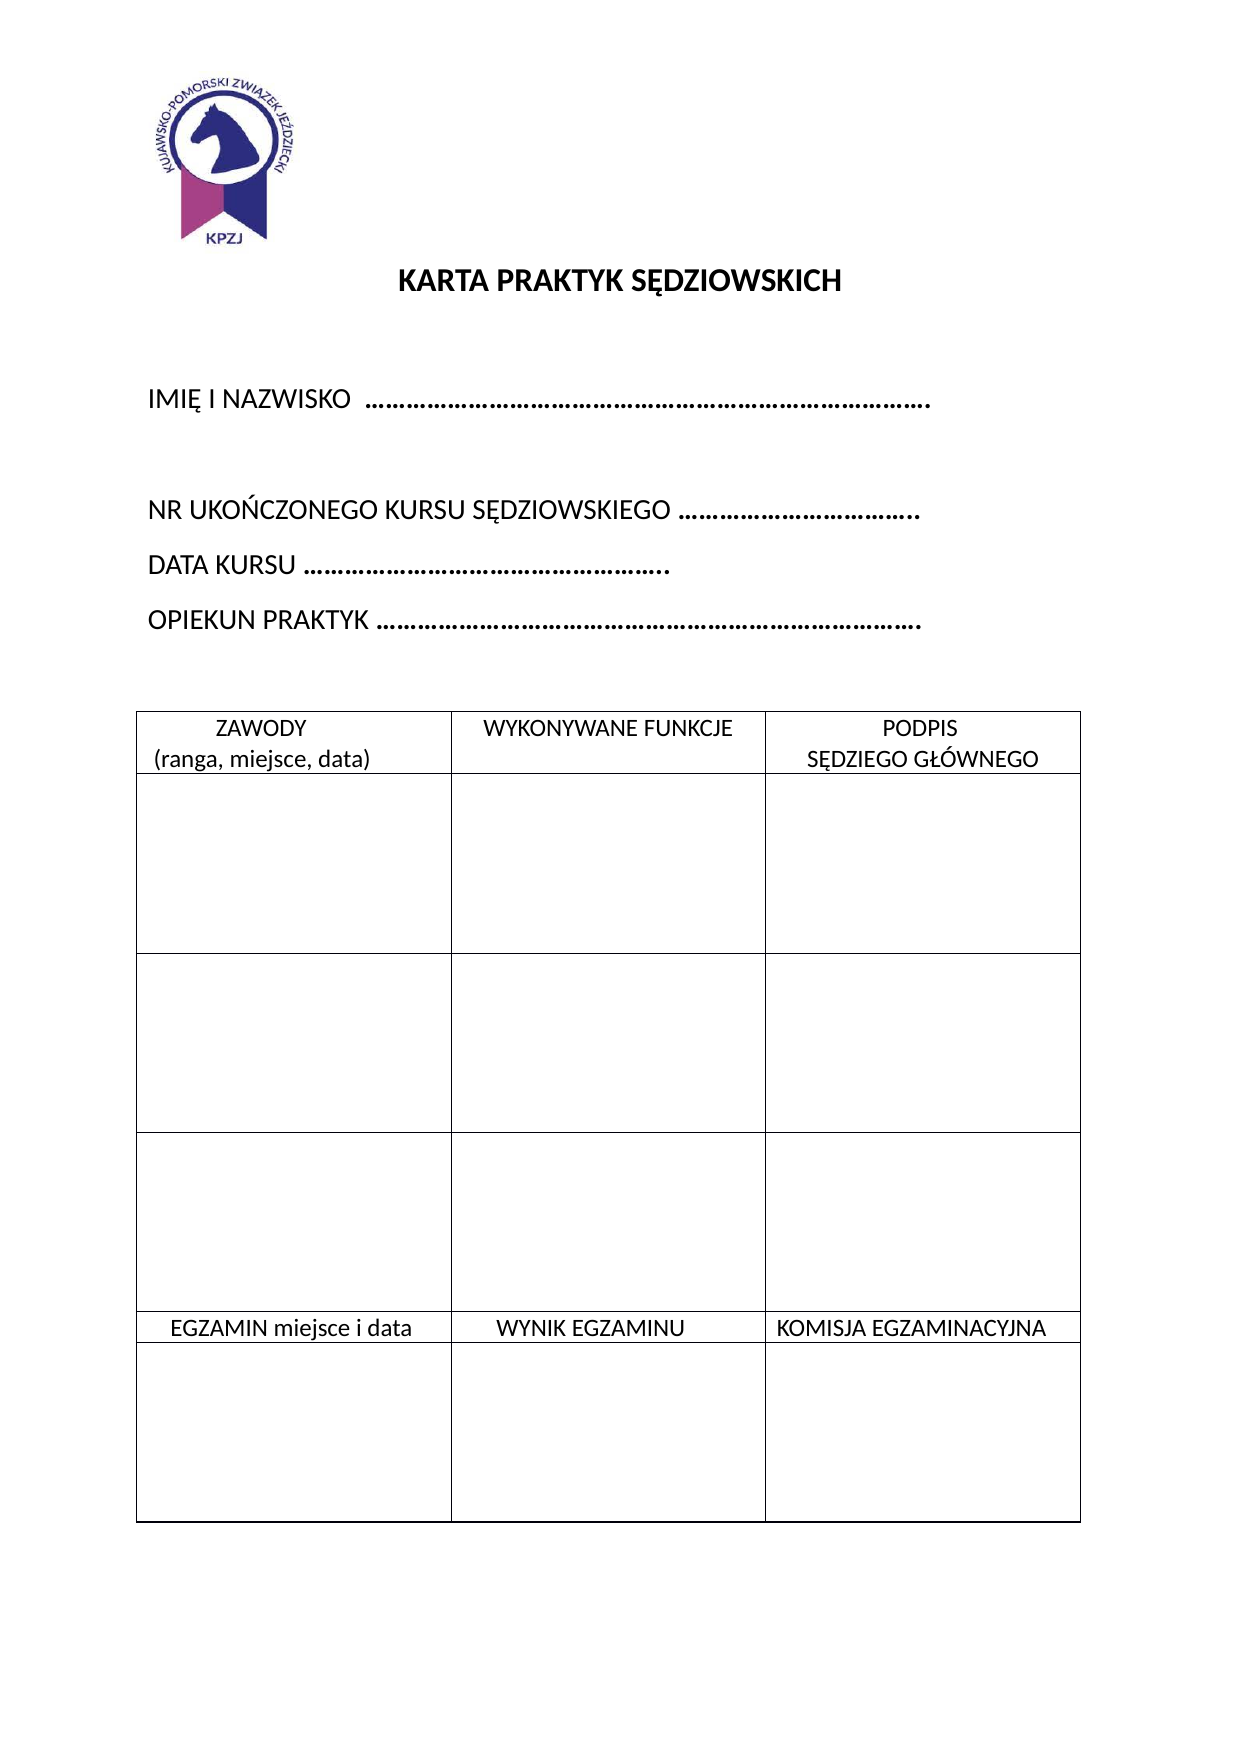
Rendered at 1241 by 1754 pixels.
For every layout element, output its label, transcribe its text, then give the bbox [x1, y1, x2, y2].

text KARTA PRAKTYK SĘDZIOWSKICH [148, 69, 1093, 300]
picture [148, 71, 300, 256]
table_header ZAWODY (ranga, miejsce, data) [137, 712, 451, 773]
table_cell [137, 954, 451, 1132]
table_cell WYNIK EGZAMINU [452, 1312, 765, 1342]
table_cell [452, 1133, 765, 1311]
table_cell [452, 954, 765, 1132]
table_cell [452, 774, 765, 952]
table_cell [137, 1343, 451, 1521]
table_cell EGZAMIN miejsce i data [137, 1312, 451, 1342]
text DATA KURSU …………………………………………….. [148, 546, 1093, 581]
table_cell [452, 1343, 765, 1521]
table_header PODPIS SĘDZIEGO GŁÓWNEGO [766, 712, 1080, 773]
table_cell [137, 1133, 451, 1311]
table_cell [766, 1343, 1080, 1521]
table_cell [766, 1133, 1080, 1311]
text NR UKOŃCZONEGO KURSU SĘDZIOWSKIEGO …………………………….. [148, 491, 1093, 526]
table_header WYKONYWANE FUNKCJE [452, 712, 765, 773]
text OPIEKUN PRAKTYK ……………………………………………………………………. [148, 601, 1093, 637]
text IMIĘ I NAZWISKO ………………………………………………………………………. [148, 381, 1093, 416]
table_cell [766, 774, 1080, 952]
table_cell [766, 954, 1080, 1132]
table_cell [137, 774, 451, 952]
table_cell KOMISJA EGZAMINACYJNA [766, 1312, 1080, 1342]
